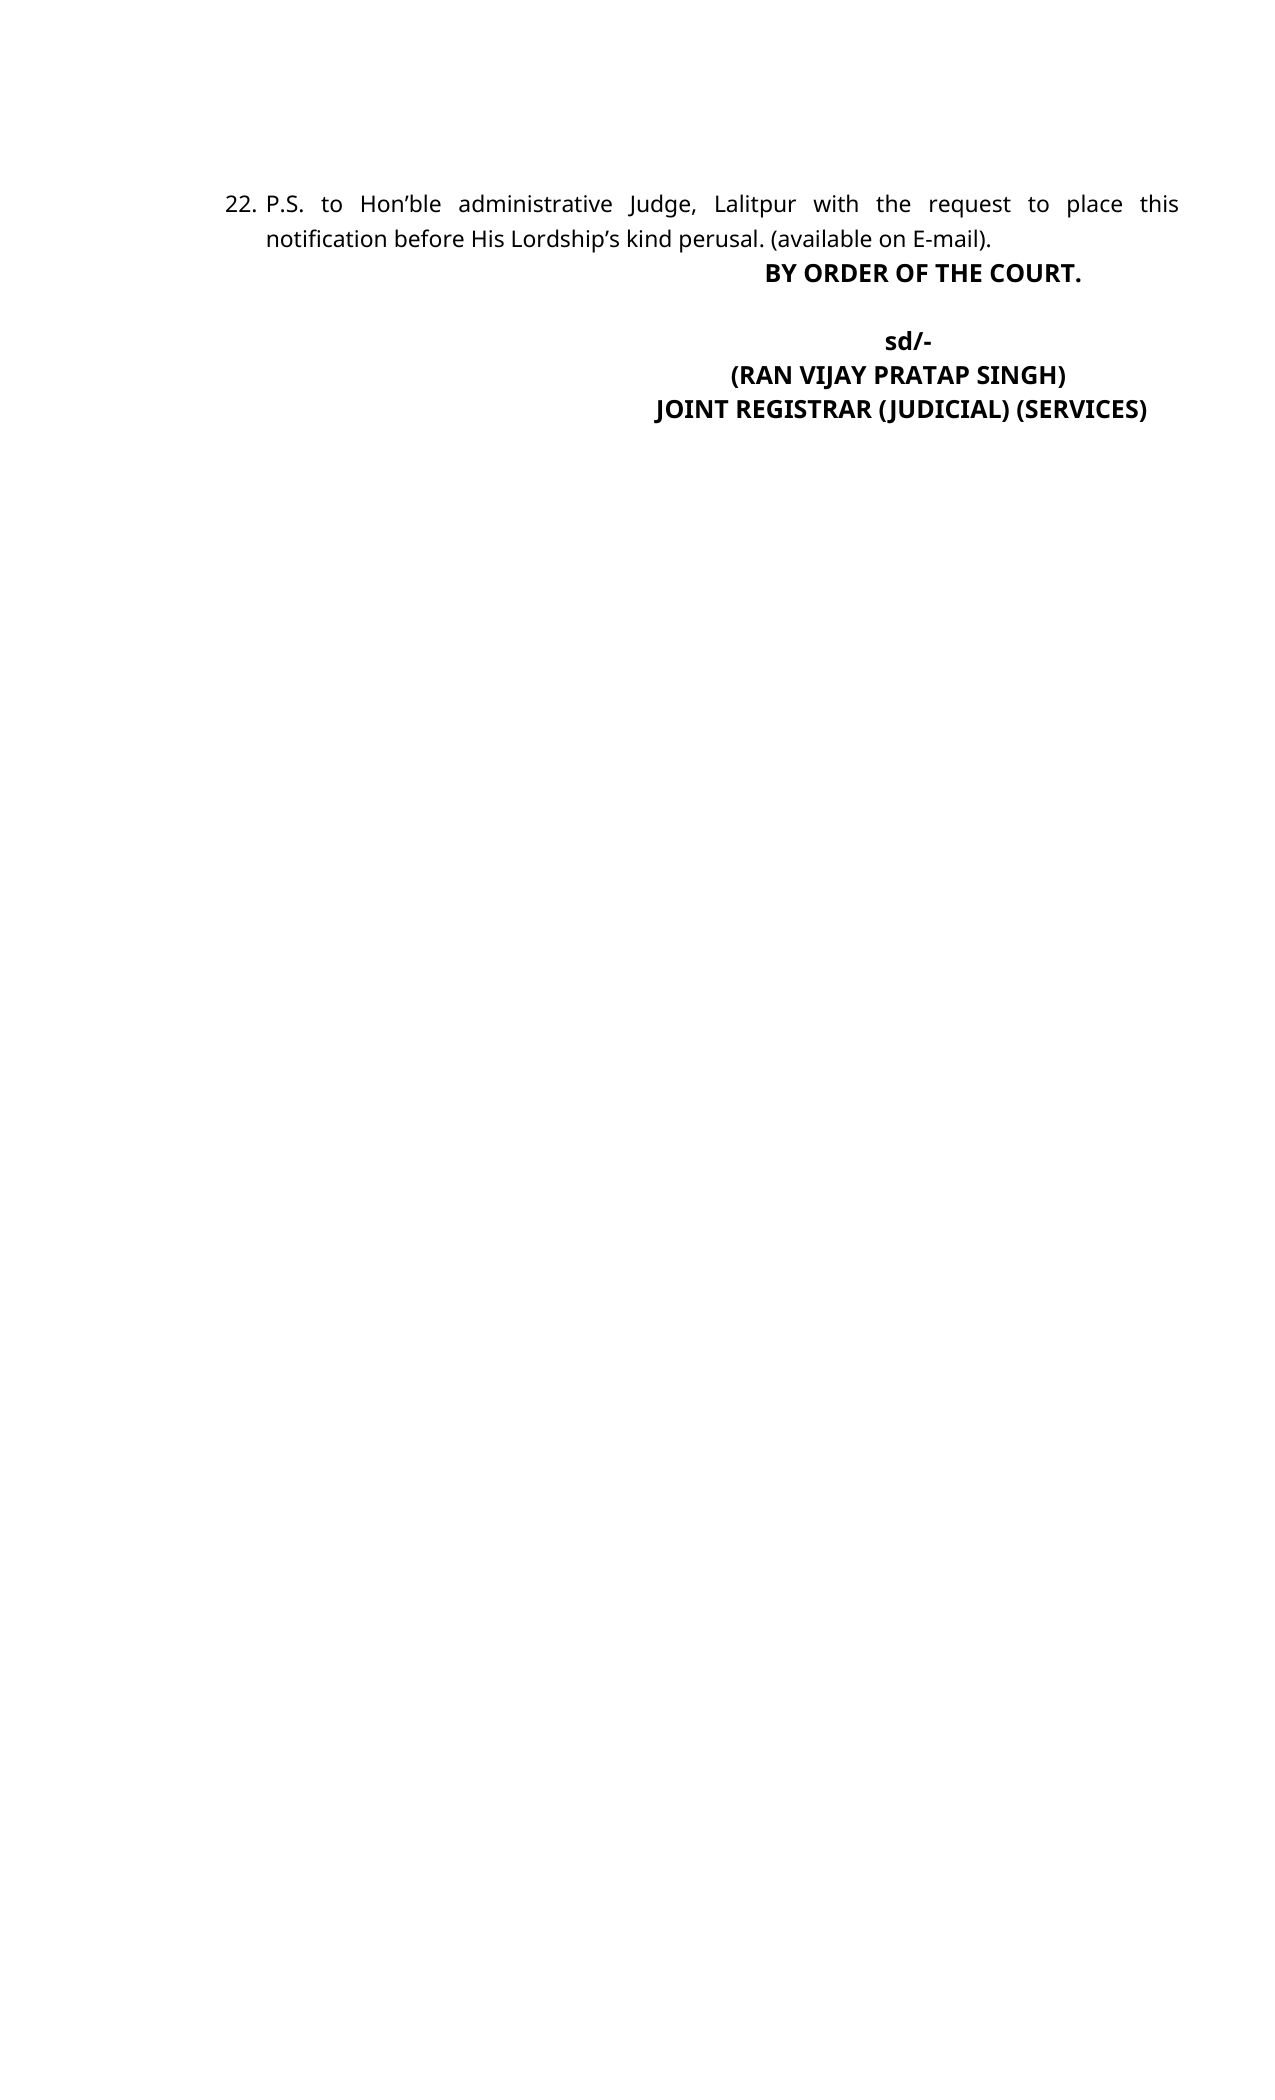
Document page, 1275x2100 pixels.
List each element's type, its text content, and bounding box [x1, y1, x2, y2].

text BY ORDER OF THE COURT. [187, 256, 1181, 290]
text JOINT REGISTRAR (JUDICIAL) (SERVICES) [187, 392, 1182, 426]
text sd/- [187, 324, 1181, 358]
list P.S. to Hon’ble administrative Judge, Lalitpur with the request to place this notification before His Lordship’s kind perusal. (available on E-mail). [225, 187, 1181, 256]
text (RAN VIJAY PRATAP SINGH) [187, 358, 1181, 392]
